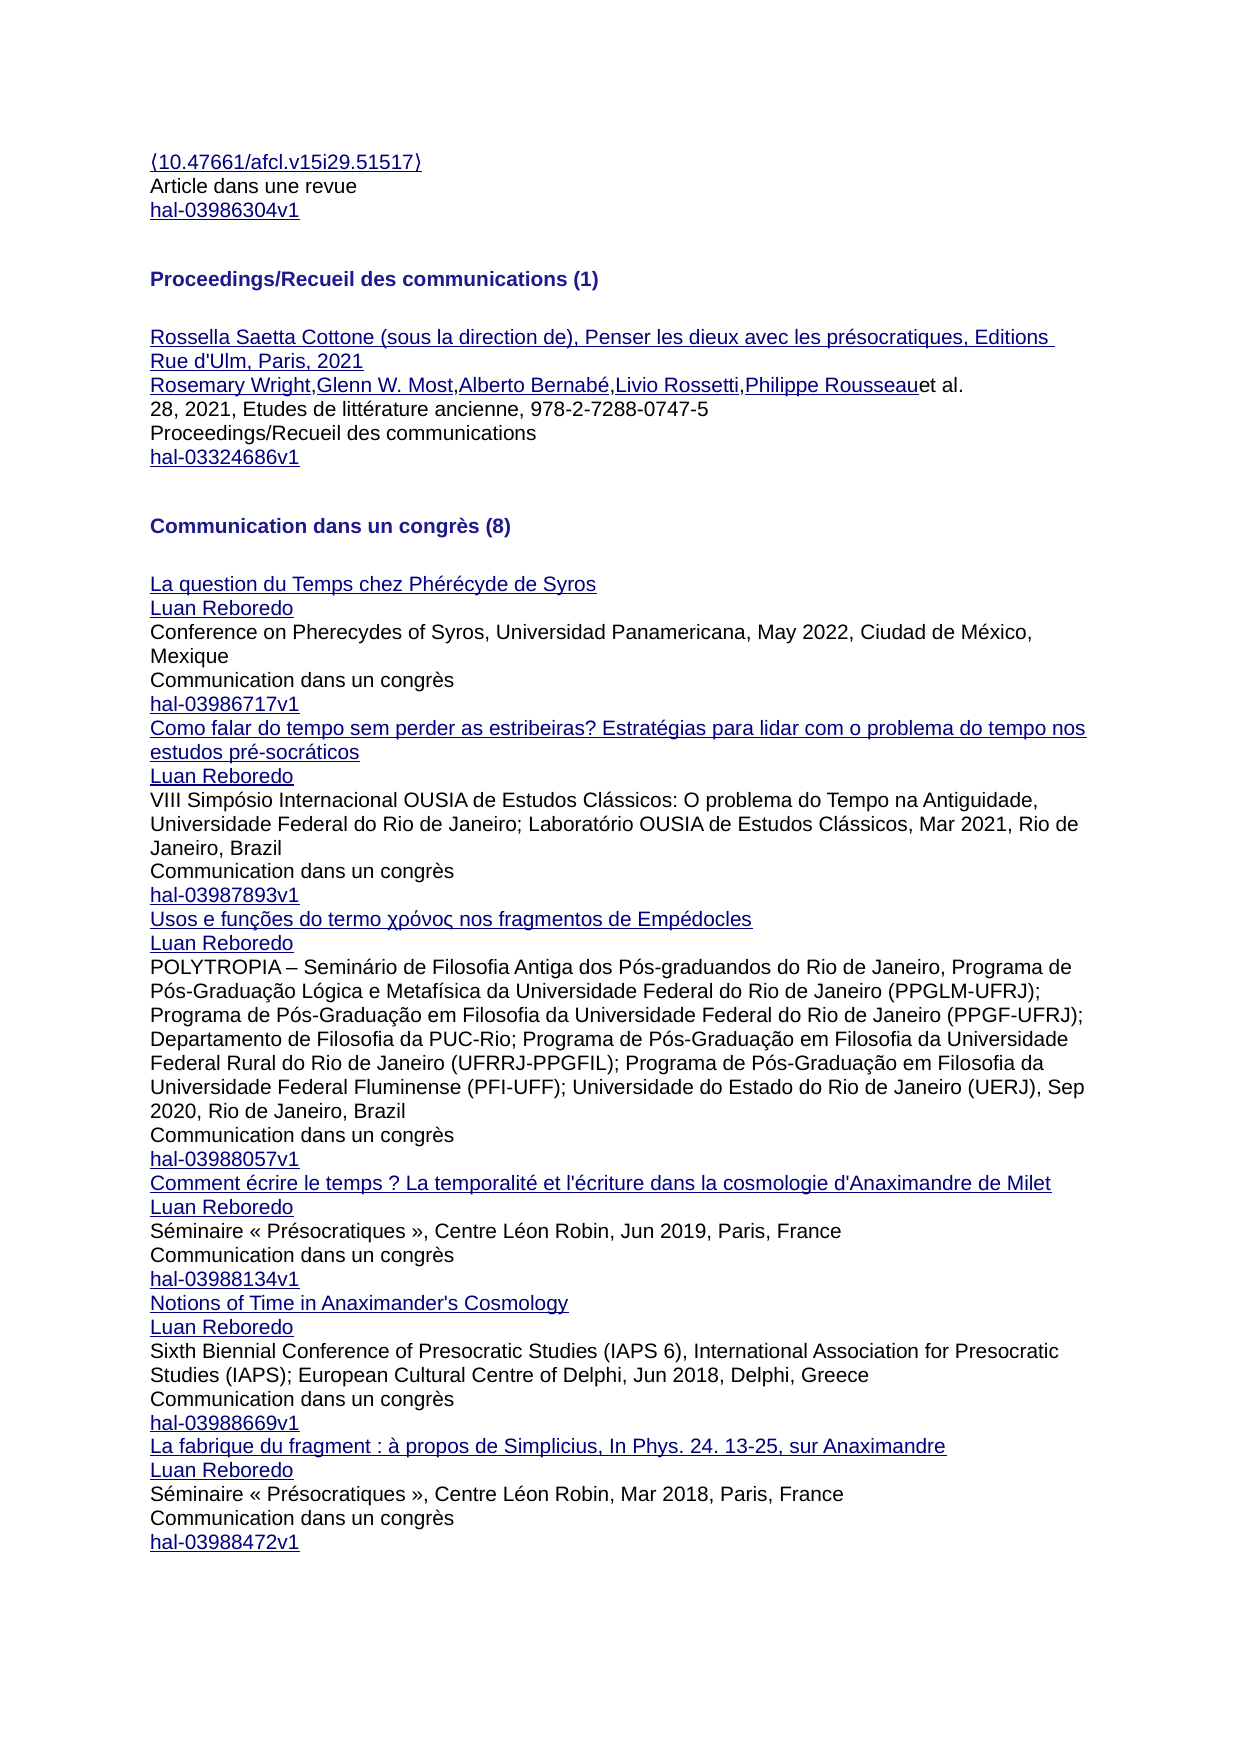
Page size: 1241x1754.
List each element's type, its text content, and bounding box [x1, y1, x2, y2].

table_cell Usos e funções do termo χρόνος nos fragmentos de Empédocles Luan Reboredo POLYTROPIA – Seminário de Filosofia Antiga dos Pós-graduandos do Rio de Janeiro, Programa de Pós-Graduação Lógica e Metafísica da Universidade Federal do Rio de Janeiro (PPGLM-UFRJ); Programa de Pós-Graduação em Filosofia da Universidade Federal do Rio de Janeiro (PPGF-UFRJ); Departamento de Filosofia da PUC-Rio; Programa de Pós-Graduação em Filosofia da Universidade Federal Rural do Rio de Janeiro (UFRRJ-PPGFIL); Programa de Pós-Graduação em Filosofia da Universidade Federal Fluminense (PFI-UFF); Universidade do Estado do Rio de Janeiro (UERJ), Sep 2020, Rio de Janeiro, Brazil Communication dans un congrès hal-03988057v1 [150, 907, 1090, 1171]
subtitle Proceedings/Recueil des communications (1) [150, 267, 1090, 291]
subtitle Communication dans un congrès (8) [150, 513, 1090, 537]
table_cell Notions of Time in Anaximander's Cosmology Luan Reboredo Sixth Biennial Conference of Presocratic Studies (IAPS 6), International Association for Presocratic Studies (IAPS); European Cultural Centre of Delphi, Jun 2018, Delphi, Greece Communication dans un congrès hal-03988669v1 [150, 1291, 1090, 1434]
table_header La question du Temps chez Phérécyde de Syros Luan Reboredo Conference on Pherecydes of Syros, Universidad Panamericana, May 2022, Ciudad de México, Mexique Communication dans un congrès hal-03986717v1 [150, 572, 1090, 716]
table_cell Como falar do tempo sem perder as estribeiras? Estratégias para lidar com o problema do tempo nos estudos pré-socráticos Luan Reboredo VIII Simpósio Internacional OUSIA de Estudos Clássicos: O problema do Tempo na Antiguidade, Universidade Federal do Rio de Janeiro; Laboratório OUSIA de Estudos Clássicos, Mar 2021, Rio de Janeiro, Brazil Communication dans un congrès hal-03987893v1 [150, 716, 1090, 907]
table_header Rossella Saetta Cottone (sous la direction de), Penser les dieux avec les présocratiques, Editions Rue d'Ulm, Paris, 2021 Rosemary Wright,Glenn W. Most,Alberto Bernabé,Livio Rossetti,Philippe Rousseauet al. 28, 2021, Etudes de littérature ancienne, 978-2-7288-0747-5 Proceedings/Recueil des communications hal-03324686v1 [150, 325, 1090, 469]
table_cell Comment écrire le temps ? La temporalité et l'écriture dans la cosmologie d'Anaximandre de Milet Luan Reboredo Séminaire « Présocratiques », Centre Léon Robin, Jun 2019, Paris, France Communication dans un congrès hal-03988134v1 [150, 1171, 1090, 1291]
table_cell ⟨10.47661/afcl.v15i29.51517⟩ Article dans une revue hal-03986304v1 [150, 150, 1090, 222]
table_cell La fabrique du fragment : à propos de Simplicius, In Phys. 24. 13-25, sur Anaximandre Luan Reboredo Séminaire « Présocratiques », Centre Léon Robin, Mar 2018, Paris, France Communication dans un congrès hal-03988472v1 [150, 1434, 1090, 1554]
